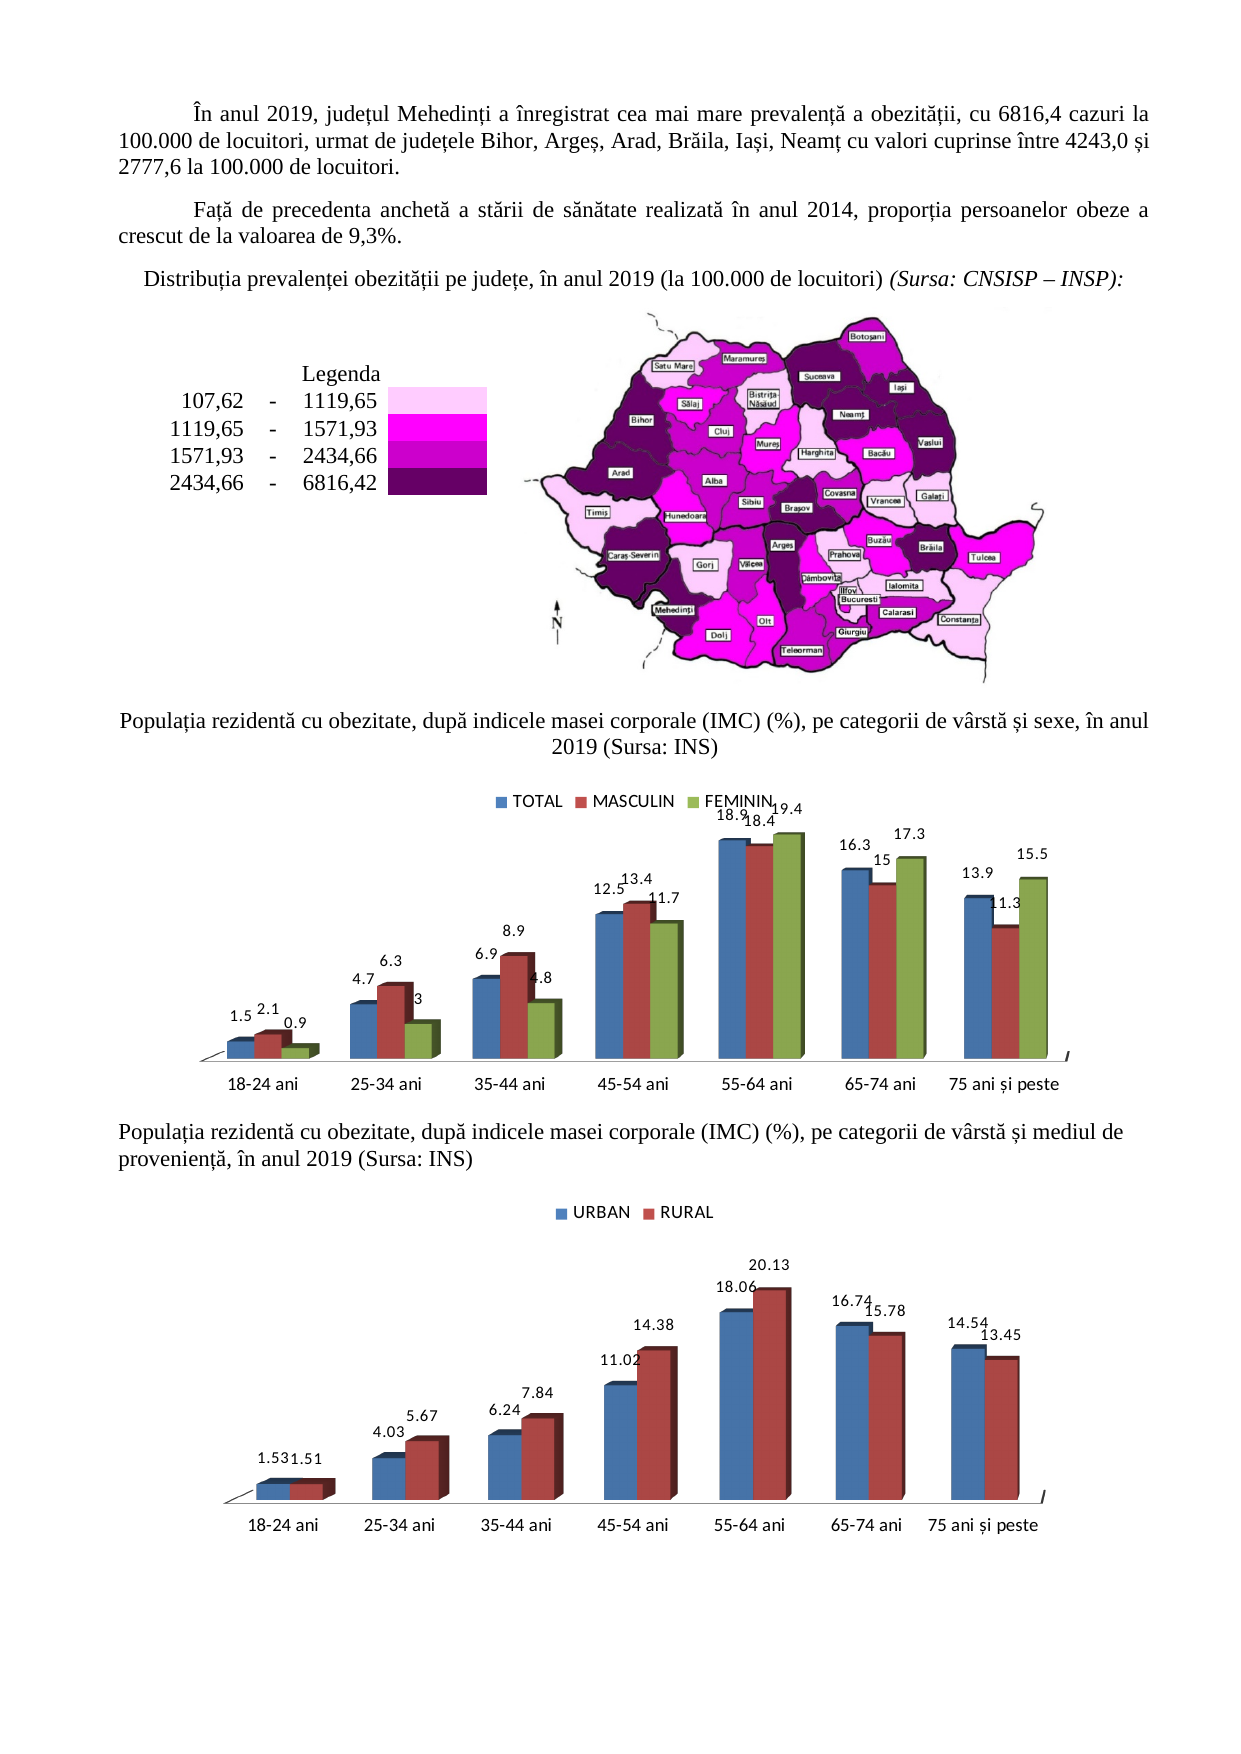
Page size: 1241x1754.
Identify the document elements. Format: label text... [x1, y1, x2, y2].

table_cell [388, 414, 487, 441]
table_header [128, 359, 255, 387]
table_cell 107,62 [128, 387, 255, 414]
table_cell [388, 441, 487, 468]
table_cell 2434,66 [290, 441, 388, 468]
text Distribuția prevalenței obezității pe județe, în anul 2019 (la 100.000 de locuitori) (Sursa: CNSISP – INSP): [118, 266, 1152, 292]
table_header [255, 359, 290, 387]
text Populația rezidentă cu obezitate, după indicele masei corporale (IMC) (%), pe categorii de vârstă și sexe, în anul 2019 (Sursa: INS) [118, 707, 1152, 759]
table_cell 1571,93 [128, 441, 255, 468]
table_cell 2434,66 [128, 468, 255, 495]
table_cell - [255, 468, 290, 495]
text Populația rezidentă cu obezitate, după indicele masei corporale (IMC) (%), pe categorii de vârstă și mediul de proveniență, în anul 2019 (Sursa: INS) [118, 1118, 1152, 1171]
text În anul 2019, județul Mehedinți a înregistrat cea mai mare prevalență a obezității, cu 6816,4 cazuri la 100.000 de locuitori, urmat de județele Bihor, Argeș, Arad, Brăila, Iași, Neamț cu valori cuprinse între 4243,0 și 2777,6 la 100.000 de locuitori. [118, 100, 1152, 179]
table_cell [388, 387, 487, 414]
table_cell 1571,93 [290, 414, 388, 441]
table_cell 1119,65 [128, 414, 255, 441]
table_cell - [255, 441, 290, 468]
table_cell 6816,42 [290, 468, 388, 495]
table_cell - [255, 387, 290, 414]
table_cell - [255, 414, 290, 441]
text Față de precedenta anchetă a stării de sănătate realizată în anul 2014, proporția persoanelor obeze a crescut de la valoarea de 9,3%. [118, 196, 1152, 249]
table_cell 1119,65 [290, 387, 388, 414]
table_cell [388, 468, 487, 495]
table_header Legenda [290, 359, 487, 387]
